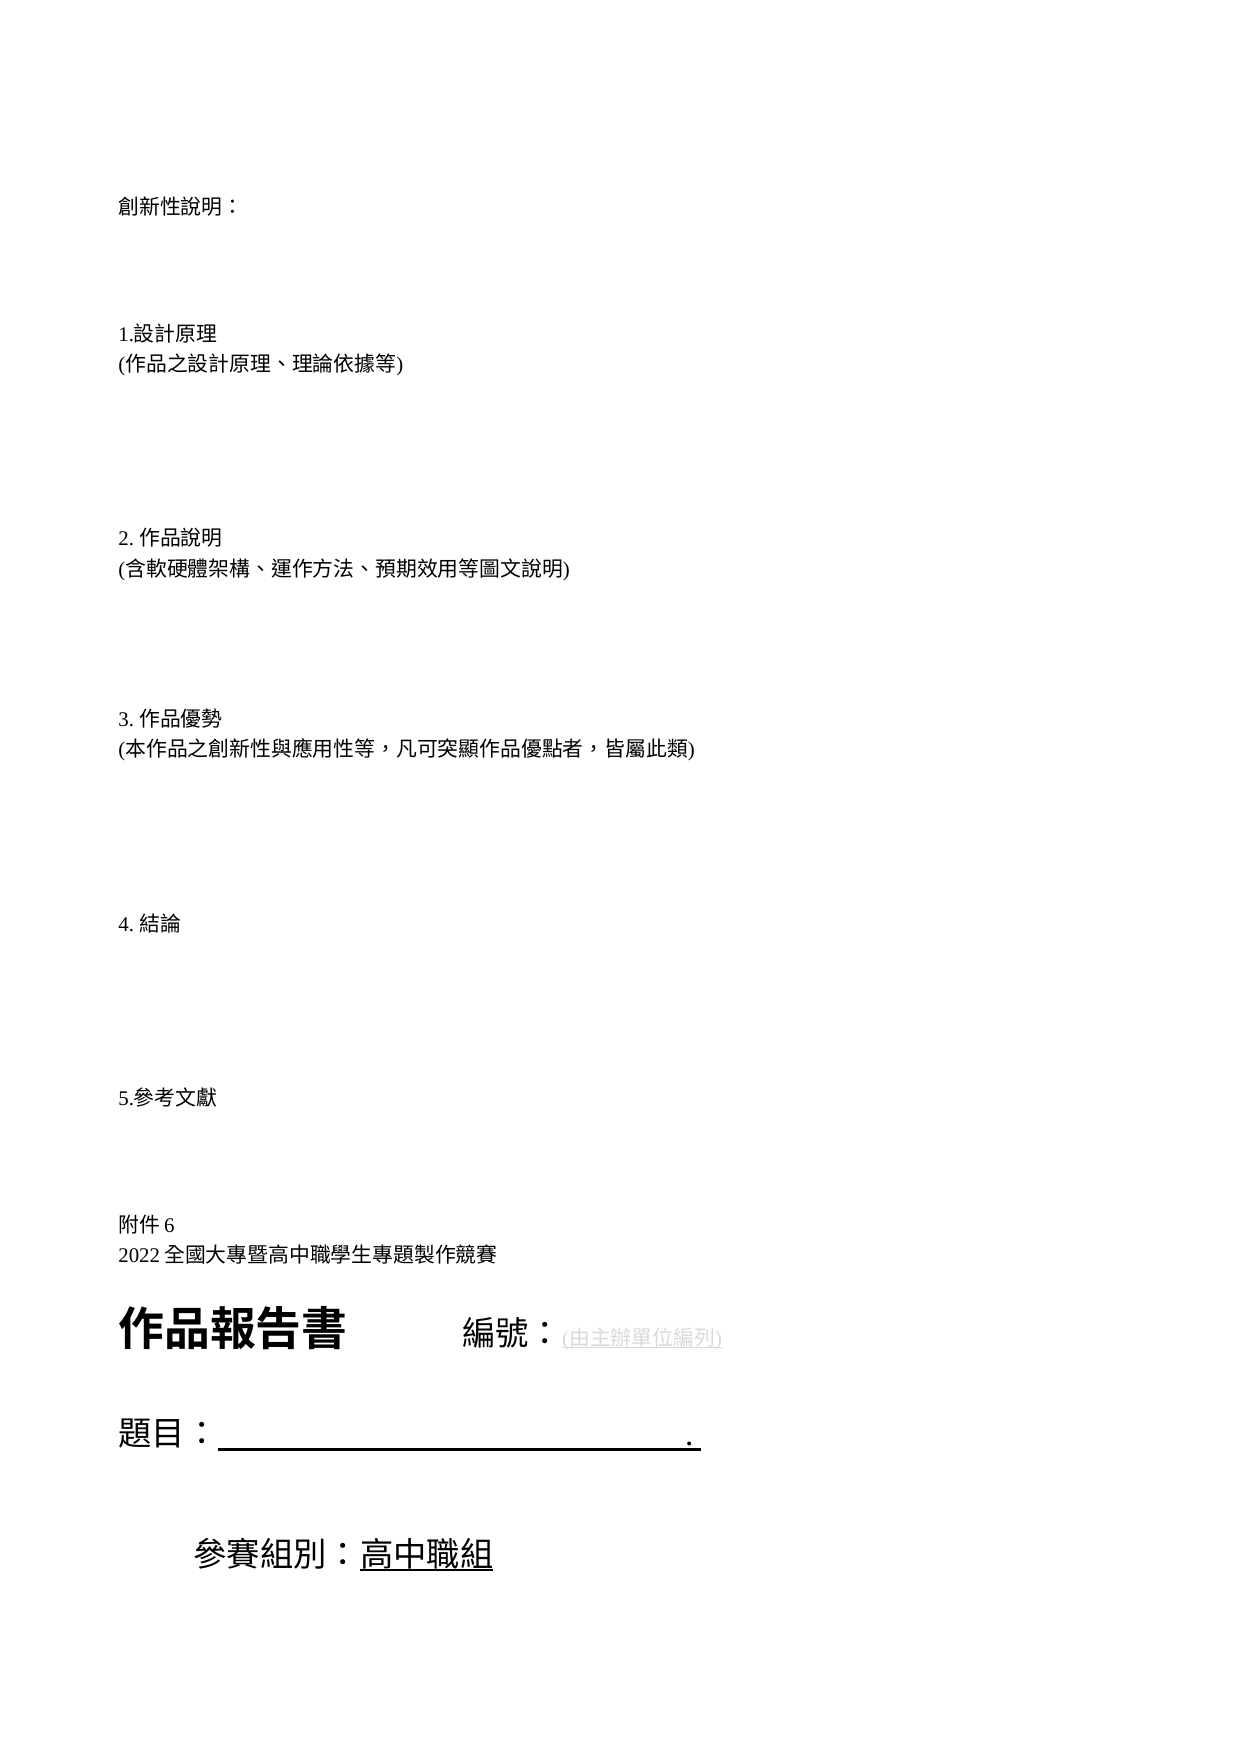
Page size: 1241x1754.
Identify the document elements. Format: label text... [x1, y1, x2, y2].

text 3. 作品優勢 [118, 702, 1122, 732]
text 作品報告書 編號：(由主辦單位編列) [118, 1293, 1122, 1359]
text 2022全國大專暨高中職學生專題製作競賽 [118, 1238, 1122, 1268]
text (含軟硬體架構、運作方法、預期效用等圖文說明) [118, 552, 1122, 582]
text 4. 結論 [118, 907, 1122, 937]
text 5.參考文獻 [118, 1082, 1122, 1112]
text 1.設計原理 [118, 317, 1122, 347]
text (本作品之創新性與應用性等，凡可突顯作品優點者，皆屬此類) [118, 732, 1122, 763]
text 題目： . [118, 1407, 1122, 1455]
text 附件6 [118, 1208, 1122, 1238]
text (作品之設計原理、理論依據等) [118, 347, 1122, 377]
text 創新性說明： [118, 190, 1122, 221]
text 參賽組別：高中職組 [118, 1527, 1122, 1576]
text 2. 作品說明 [118, 522, 1122, 552]
